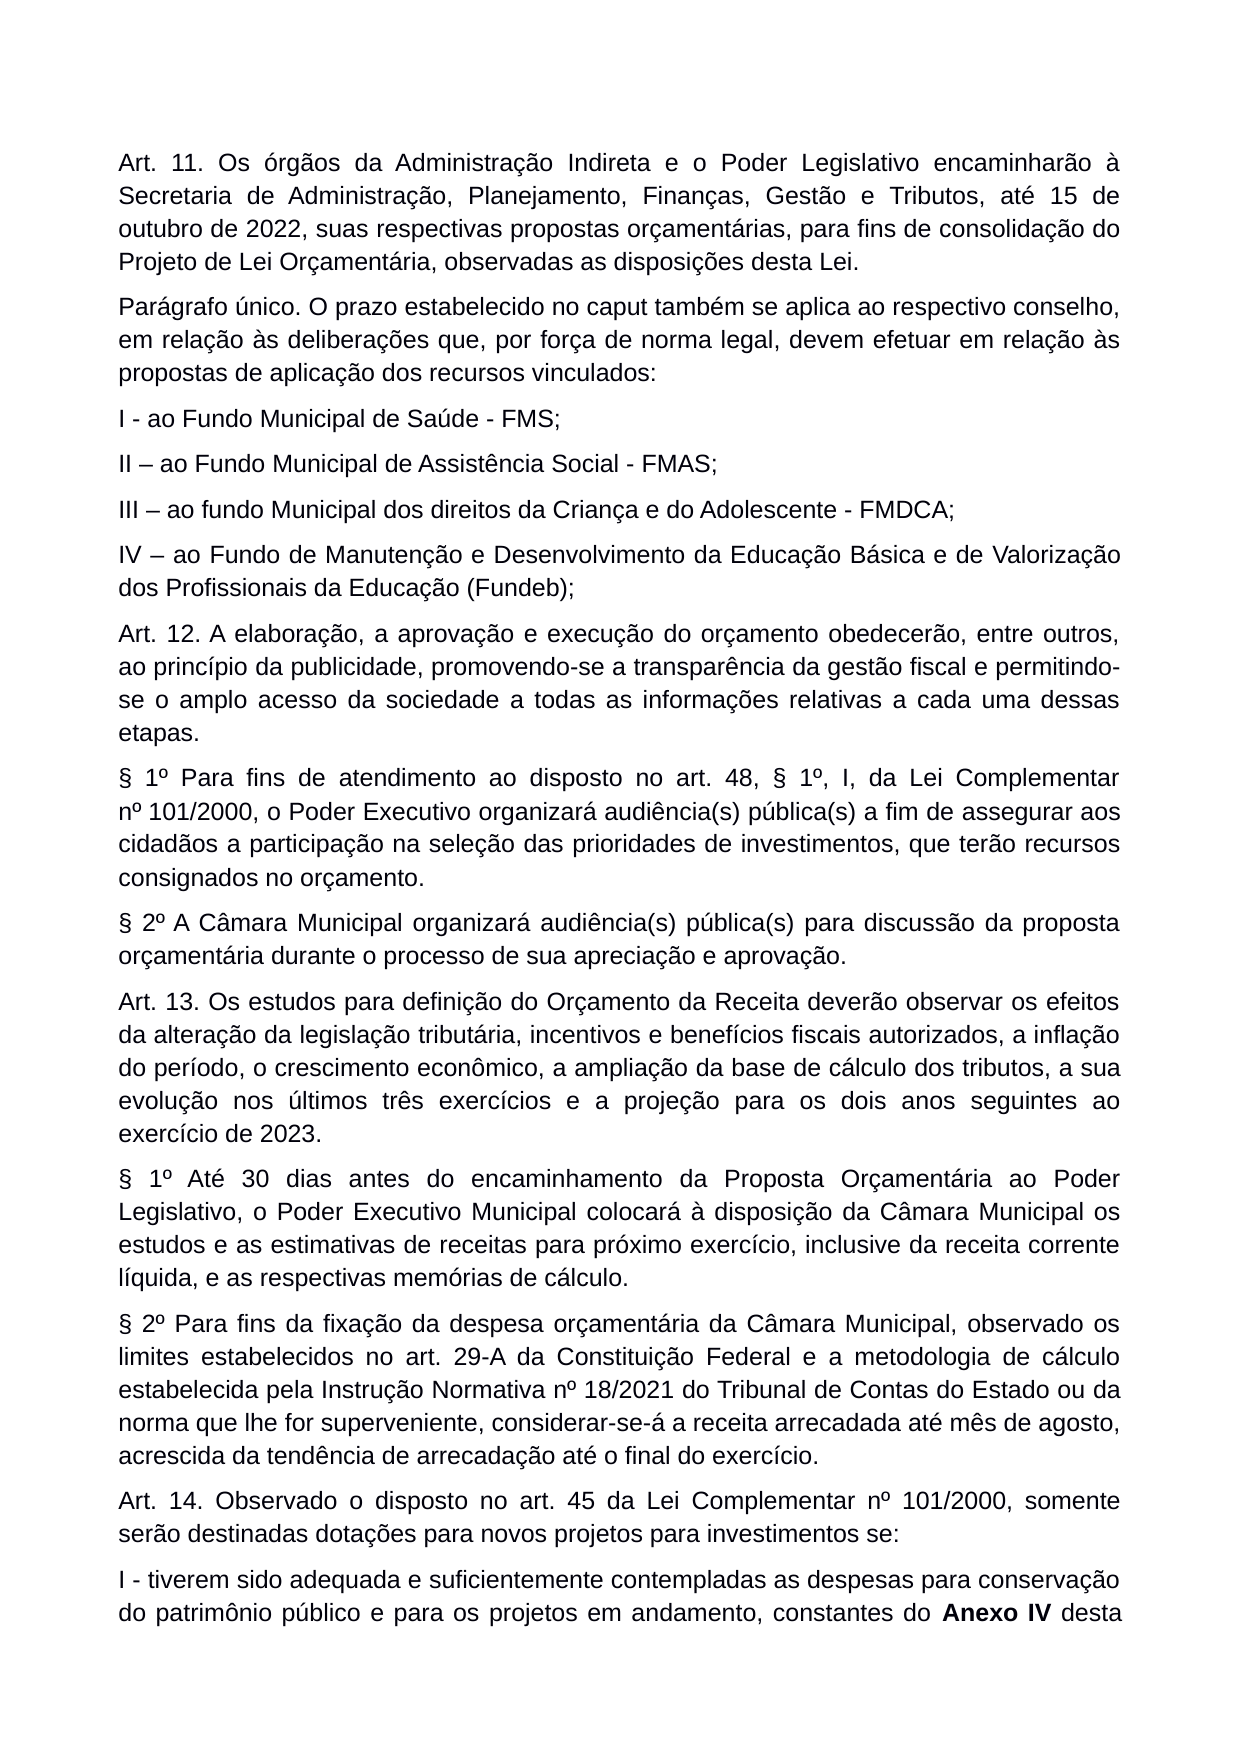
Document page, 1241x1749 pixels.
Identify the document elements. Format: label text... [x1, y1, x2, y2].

text § 1º Para fins de atendimento ao disposto no art. 48, § 1º, I, da Lei Complementar nº 101/2000, o Poder Executivo organizará audiência(s) pública(s) a fim de assegurar aos cidadãos a participação na seleção das prioridades de investimentos, que terão recursos consignados no orçamento. [118, 763, 1122, 891]
text § 2º A Câmara Municipal organizará audiência(s) pública(s) para discussão da proposta orçamentária durante o processo de sua apreciação e aprovação. [118, 908, 1122, 970]
text II – ao Fundo Municipal de Assistência Social - FMAS; [118, 449, 1122, 478]
text Art. 14. Observado o disposto no art. 45 da Lei Complementar nº 101/2000, somente serão destinadas dotações para novos projetos para investimentos se: [118, 1486, 1122, 1548]
text Parágrafo único. O prazo estabelecido no caput também se aplica ao respectivo conselho, em relação às deliberações que, por força de norma legal, devem efetuar em relação às propostas de aplicação dos recursos vinculados: [118, 292, 1122, 387]
text III – ao fundo Municipal dos direitos da Criança e do Adolescente - FMDCA; [118, 495, 1122, 523]
text Art. 11. Os órgãos da Administração Indireta e o Poder Legislativo encaminharão à Secretaria de Administração, Planejamento, Finanças, Gestão e Tributos, até 15 de outubro de 2022, suas respectivas propostas orçamentárias, para fins de consolidação do Projeto de Lei Orçamentária, observadas as disposições desta Lei. [118, 148, 1122, 275]
text I - ao Fundo Municipal de Saúde - FMS; [118, 404, 1122, 432]
text Art. 13. Os estudos para definição do Orçamento da Receita deverão observar os efeitos da alteração da legislação tributária, incentivos e benefícios fiscais autorizados, a inflação do período, o crescimento econômico, a ampliação da base de cálculo dos tributos, a sua evolução nos últimos três exercícios e a projeção para os dois anos seguintes ao exercício de 2023. [118, 987, 1122, 1147]
text IV – ao Fundo de Manutenção e Desenvolvimento da Educação Básica e de Valorização dos Profissionais da Educação (Fundeb); [118, 540, 1122, 602]
text Art. 12. A elaboração, a aprovação e execução do orçamento obedecerão, entre outros, ao princípio da publicidade, promovendo-se a transparência da gestão fiscal e permitindo-se o amplo acesso da sociedade a todas as informações relativas a cada uma dessas etapas. [118, 619, 1122, 747]
text § 1º Até 30 dias antes do encaminhamento da Proposta Orçamentária ao Poder Legislativo, o Poder Executivo Municipal colocará à disposição da Câmara Municipal os estudos e as estimativas de receitas para próximo exercício, inclusive da receita corrente líquida, e as respectivas memórias de cálculo. [118, 1164, 1122, 1292]
text I - tiverem sido adequada e suficientemente contempladas as despesas para conservação do patrimônio público e para os projetos em andamento, constantes do Anexo IV desta [118, 1565, 1122, 1627]
text § 2º Para fins da fixação da despesa orçamentária da Câmara Municipal, observado os limites estabelecidos no art. 29-A da Constituição Federal e a metodologia de cálculo estabelecida pela Instrução Normativa nº 18/2021 do Tribunal de Contas do Estado ou da norma que lhe for superveniente, considerar-se-á a receita arrecadada até mês de agosto, acrescida da tendência de arrecadação até o final do exercício. [118, 1309, 1122, 1469]
